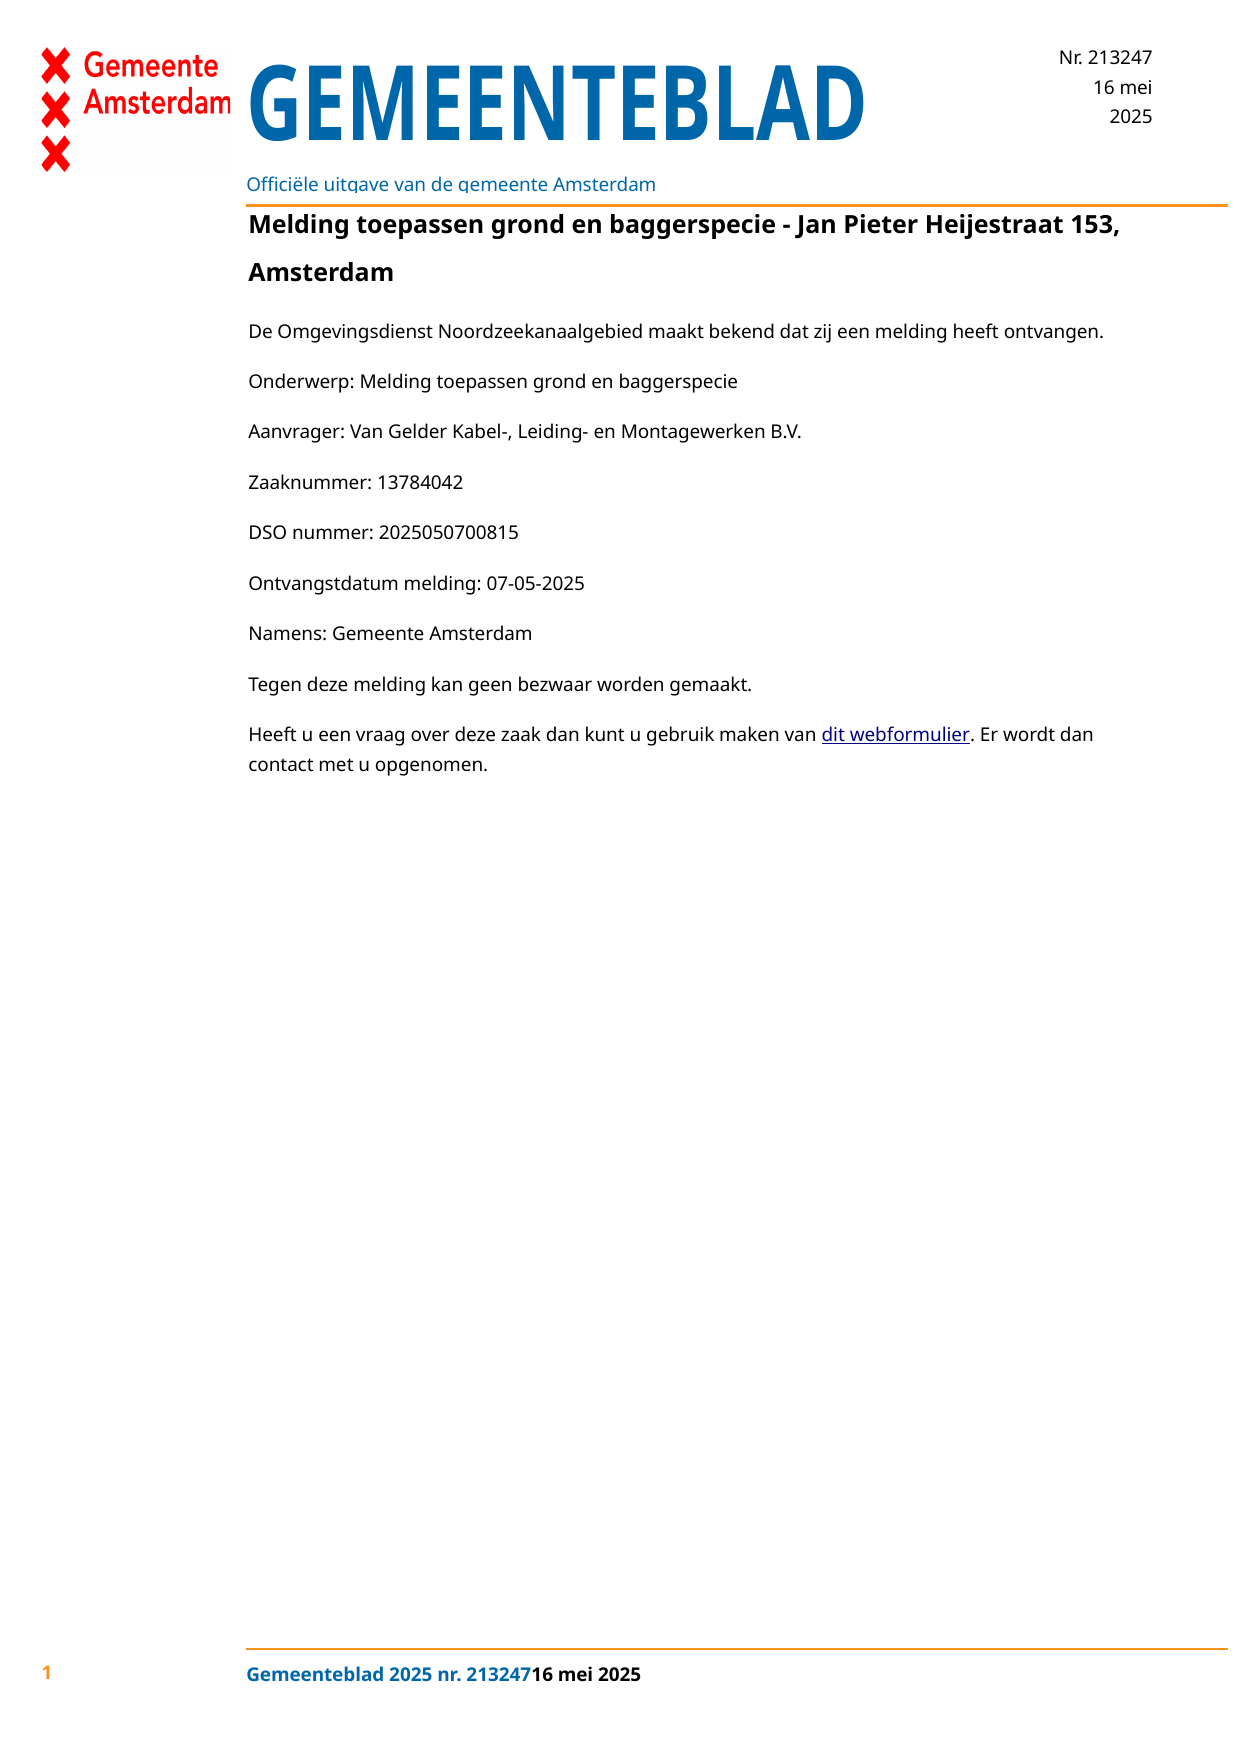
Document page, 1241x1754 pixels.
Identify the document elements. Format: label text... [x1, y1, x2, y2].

text DSO nummer: 2025050700815 [248, 519, 1152, 545]
text De Omgevingsdienst Noordzeekanaalgebied maakt bekend dat zij een melding heeft ontvangen. [248, 318, 1152, 344]
text Heeft u een vraag over deze zaak dan kunt u gebruik maken van dit webformulier. Er wordt dan contact met u opgenomen. [248, 721, 1152, 777]
text Ontvangstdatum melding: 07-05-2025 [248, 570, 1152, 596]
picture [41, 47, 231, 172]
text Onderwerp: Melding toepassen grond en baggerspecie [248, 368, 1152, 394]
text Aanvrager: Van Gelder Kabel-, Leiding- en Montagewerken B.V. [248, 419, 1152, 444]
text Zaaknummer: 13784042 [248, 469, 1152, 495]
text Namens: Gemeente Amsterdam [248, 620, 1152, 646]
text Tegen deze melding kan geen bezwaar worden gemaakt. [248, 671, 1152, 697]
text Melding toepassen grond en baggerspecie - Jan Pieter Heijestraat 153, Amsterdam [248, 207, 1152, 288]
